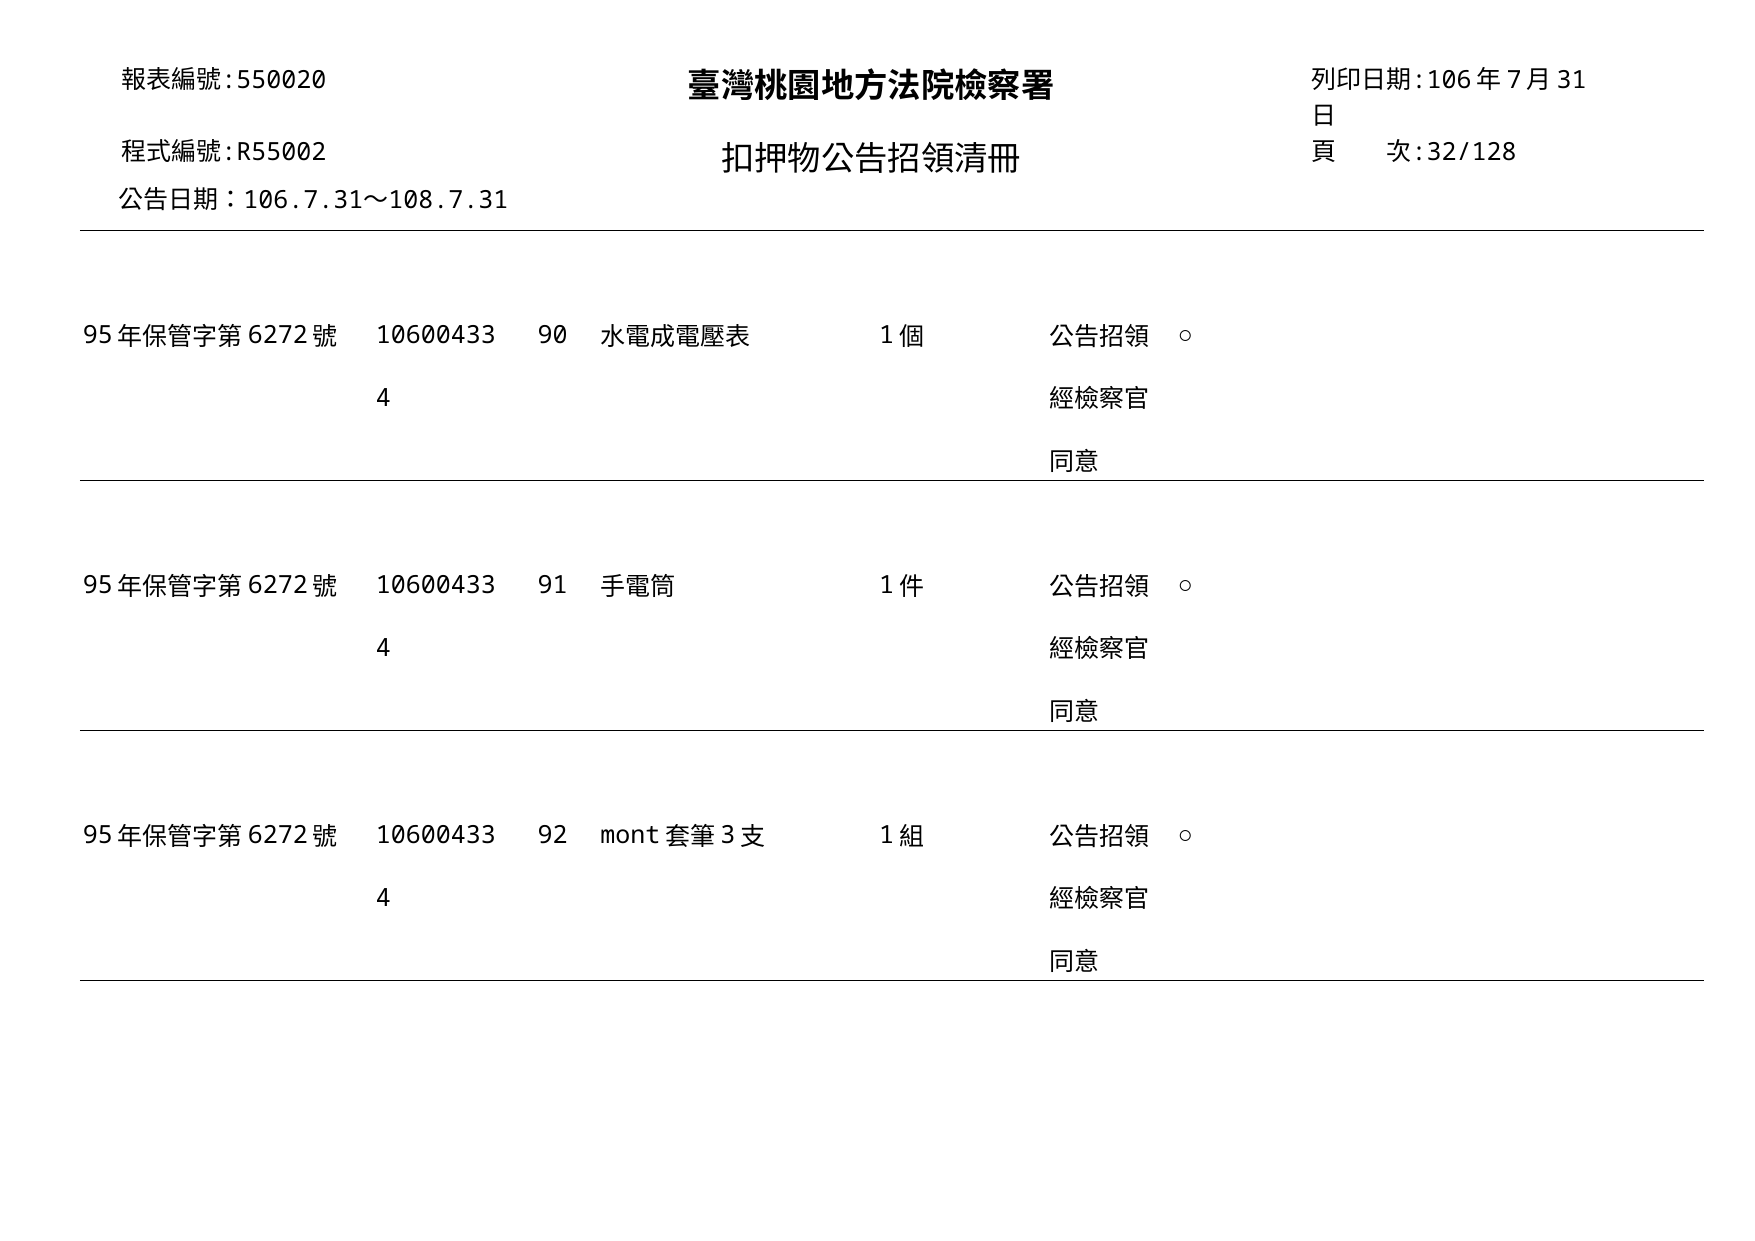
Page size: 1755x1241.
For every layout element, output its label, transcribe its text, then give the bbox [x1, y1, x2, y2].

table_cell 95年保管字第6272號 [80, 731, 373, 980]
table_cell [1317, 231, 1575, 480]
table_cell [1317, 731, 1575, 980]
table_cell 95年保管字第6272號 [80, 231, 373, 480]
table_cell 公告招領經檢察官同意 [1046, 231, 1175, 480]
table_cell [1575, 731, 1704, 980]
table_cell [1575, 231, 1704, 480]
table_cell ○ [1175, 481, 1317, 730]
table_cell 1個 [808, 231, 927, 480]
table_cell [927, 231, 1046, 480]
table_cell [927, 731, 1046, 980]
table_cell 90 [507, 231, 597, 480]
table_cell 公告招領經檢察官同意 [1046, 481, 1175, 730]
table_cell 91 [507, 481, 597, 730]
table_cell ○ [1175, 731, 1317, 980]
table_cell ○ [1175, 231, 1317, 480]
table_cell 95年保管字第6272號 [80, 481, 373, 730]
table_cell 106004334 [373, 231, 507, 480]
table_cell 水電成電壓表 [597, 231, 807, 480]
table_cell 1組 [808, 731, 927, 980]
table_cell mont套筆3支 [597, 731, 807, 980]
table_cell [1575, 481, 1704, 730]
table_cell 公告招領經檢察官同意 [1046, 731, 1175, 980]
table_cell 92 [507, 731, 597, 980]
table_cell 手電筒 [597, 481, 807, 730]
table_cell 106004334 [373, 481, 507, 730]
table_cell 106004334 [373, 731, 507, 980]
table_cell [1317, 481, 1575, 730]
table_cell [927, 481, 1046, 730]
table_cell 1件 [808, 481, 927, 730]
